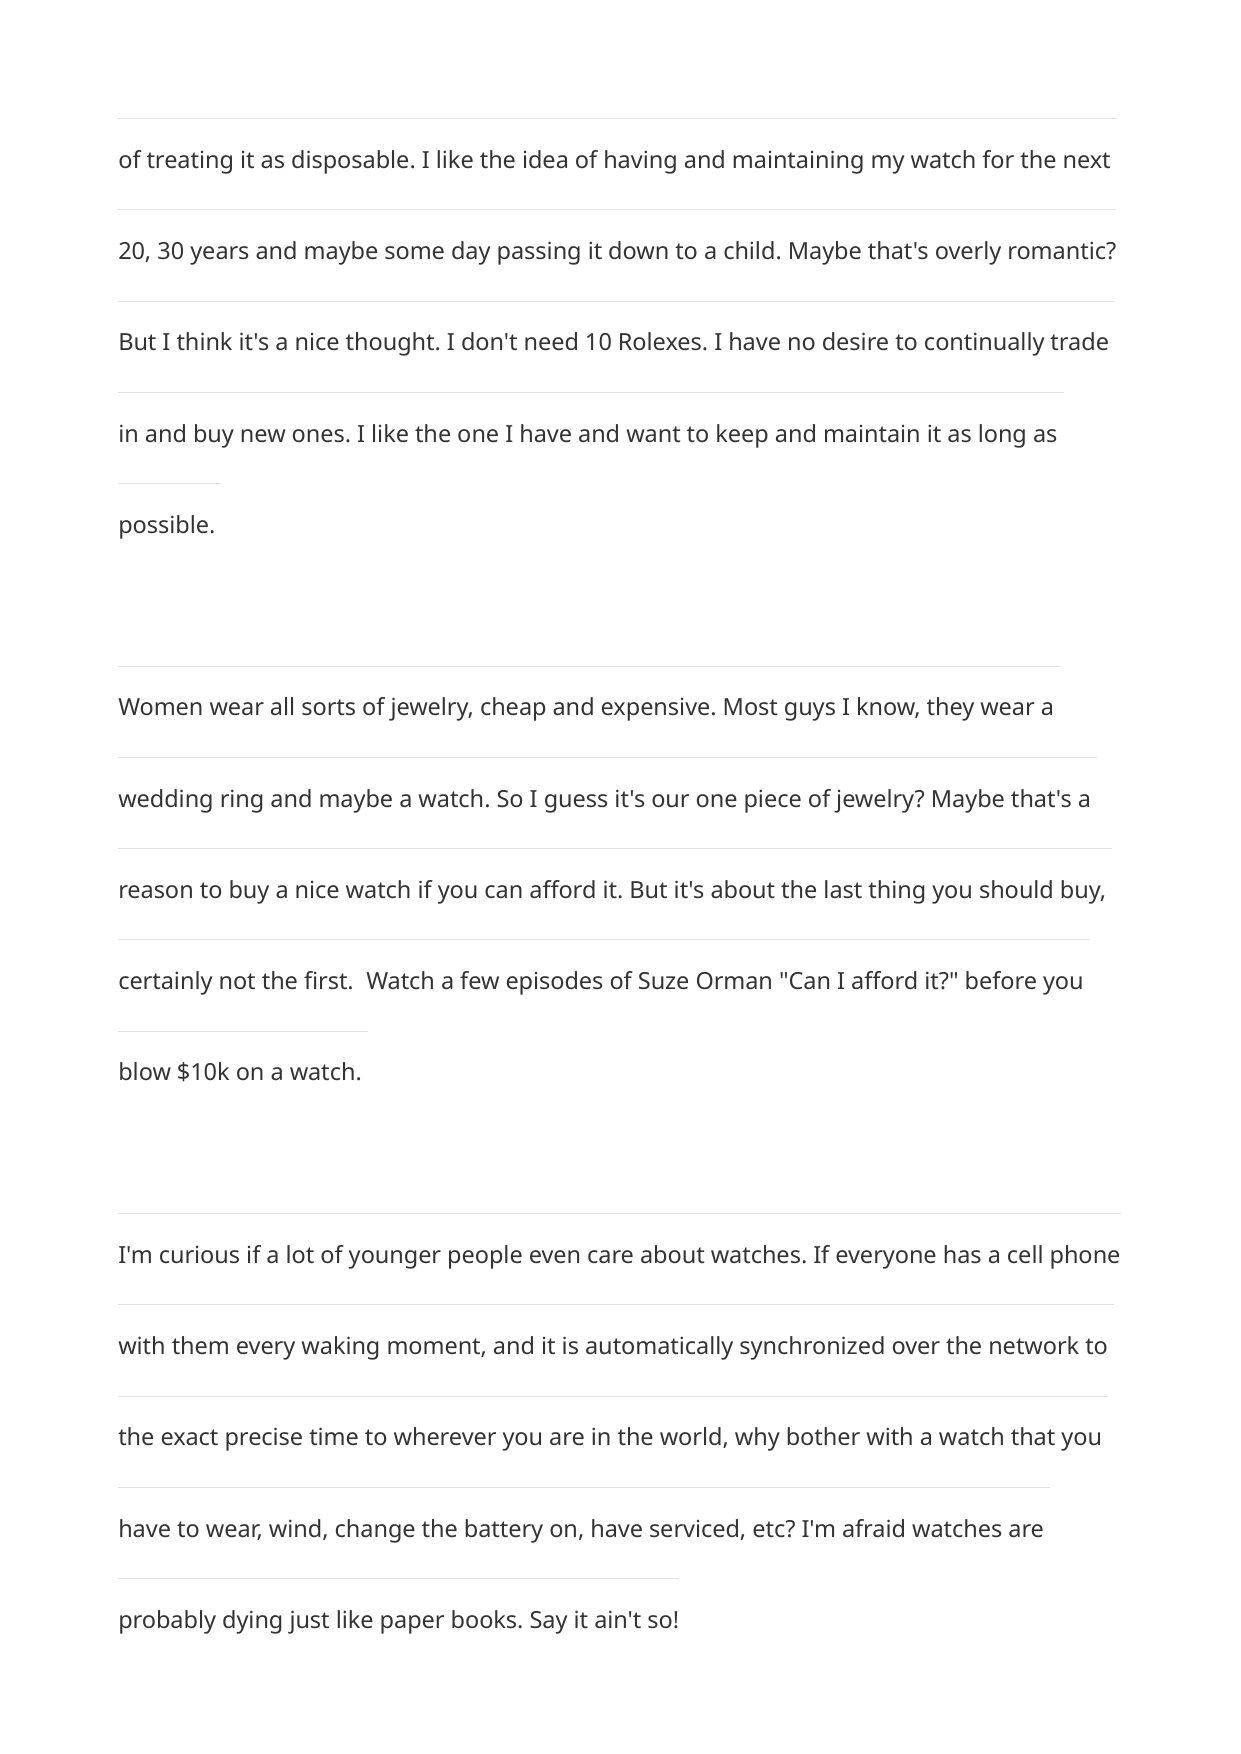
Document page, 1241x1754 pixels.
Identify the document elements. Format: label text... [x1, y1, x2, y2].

text of treating it as disposable. I like the idea of having and maintaining my watch for the next 20, 30 years and maybe some day passing it down to a child. Maybe that's overly romantic? But I think it's a nice thought. I don't need 10 Rolexes. I have no desire to continually trade in and buy new ones. I like the one I have and want to keep and maintain it as long as possible. Women wear all sorts of jewelry, cheap and expensive. Most guys I know, they wear a wedding ring and maybe a watch. So I guess it's our one piece of jewelry? Maybe that's a reason to buy a nice watch if you can afford it. But it's about the last thing you should buy, certainly not the first. Watch a few episodes of Suze Orman "Can I afford it?" before you blow $10k on a watch. I'm curious if a lot of younger people even care about watches. If everyone has a cell phone with them every waking moment, and it is automatically synchronized over the network to the exact precise time to wherever you are in the world, why bother with a watch that you have to wear, wind, change the battery on, have serviced, etc? I'm afraid watches are probably dying just like paper books. Say it ain't so! [118, 118, 1122, 1635]
